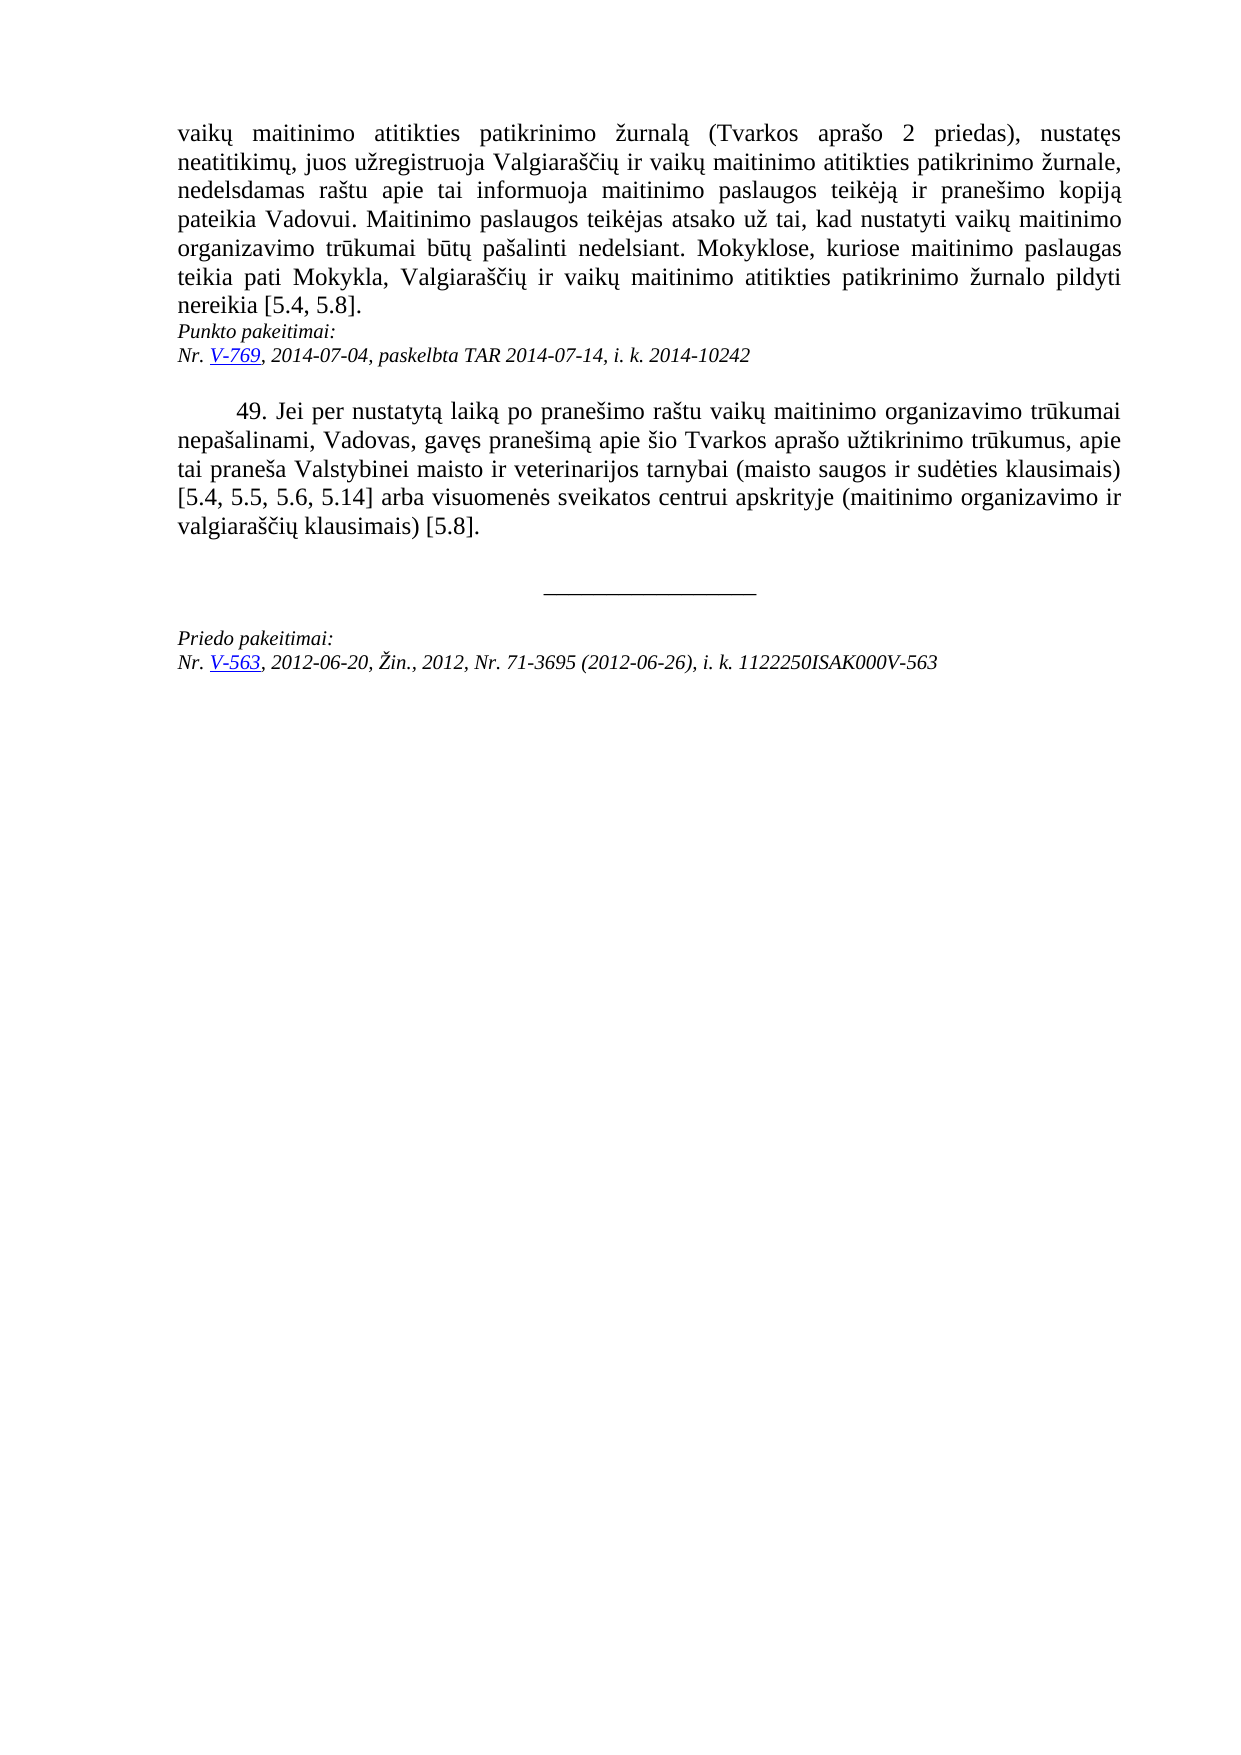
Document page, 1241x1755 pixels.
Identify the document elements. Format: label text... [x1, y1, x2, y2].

text Priedo pakeitimai: [177, 626, 1122, 650]
text Nr. V-563, 2012-06-20, Žin., 2012, Nr. 71-3695 (2012-06-26), i. k. 1122250ISAK000V-563 [177, 650, 1122, 674]
text Nr. V-769, 2014-07-04, paskelbta TAR 2014-07-14, i. k. 2014-10242 [177, 343, 1122, 367]
text _________________ [177, 569, 1122, 597]
text Punkto pakeitimai: [177, 319, 1122, 343]
text 49. Jei per nustatytą laiką po pranešimo raštu vaikų maitinimo organizavimo trūkumai nepašalinami, Vadovas, gavęs pranešimą apie šio Tvarkos aprašo užtikrinimo trūkumus, apie tai praneša Valstybinei maisto ir veterinarijos tarnybai (maisto saugos ir sudėties klausimais) [5.4, 5.5, 5.6, 5.14] arba visuomenės sveikatos centrui apskrityje (maitinimo organizavimo ir valgiaraščių klausimais) [5.8]. [177, 396, 1122, 540]
text vaikų maitinimo atitikties patikrinimo žurnalą (Tvarkos aprašo 2 priedas), nustatęs neatitikimų, juos užregistruoja Valgiaraščių ir vaikų maitinimo atitikties patikrinimo žurnale, nedelsdamas raštu apie tai informuoja maitinimo paslaugos teikėją ir pranešimo kopiją pateikia Vadovui. Maitinimo paslaugos teikėjas atsako už tai, kad nustatyti vaikų maitinimo organizavimo trūkumai būtų pašalinti nedelsiant. Mokyklose, kuriose maitinimo paslaugas teikia pati Mokykla, Valgiaraščių ir vaikų maitinimo atitikties patikrinimo žurnalo pildyti nereikia [5.4, 5.8]. [177, 118, 1122, 319]
